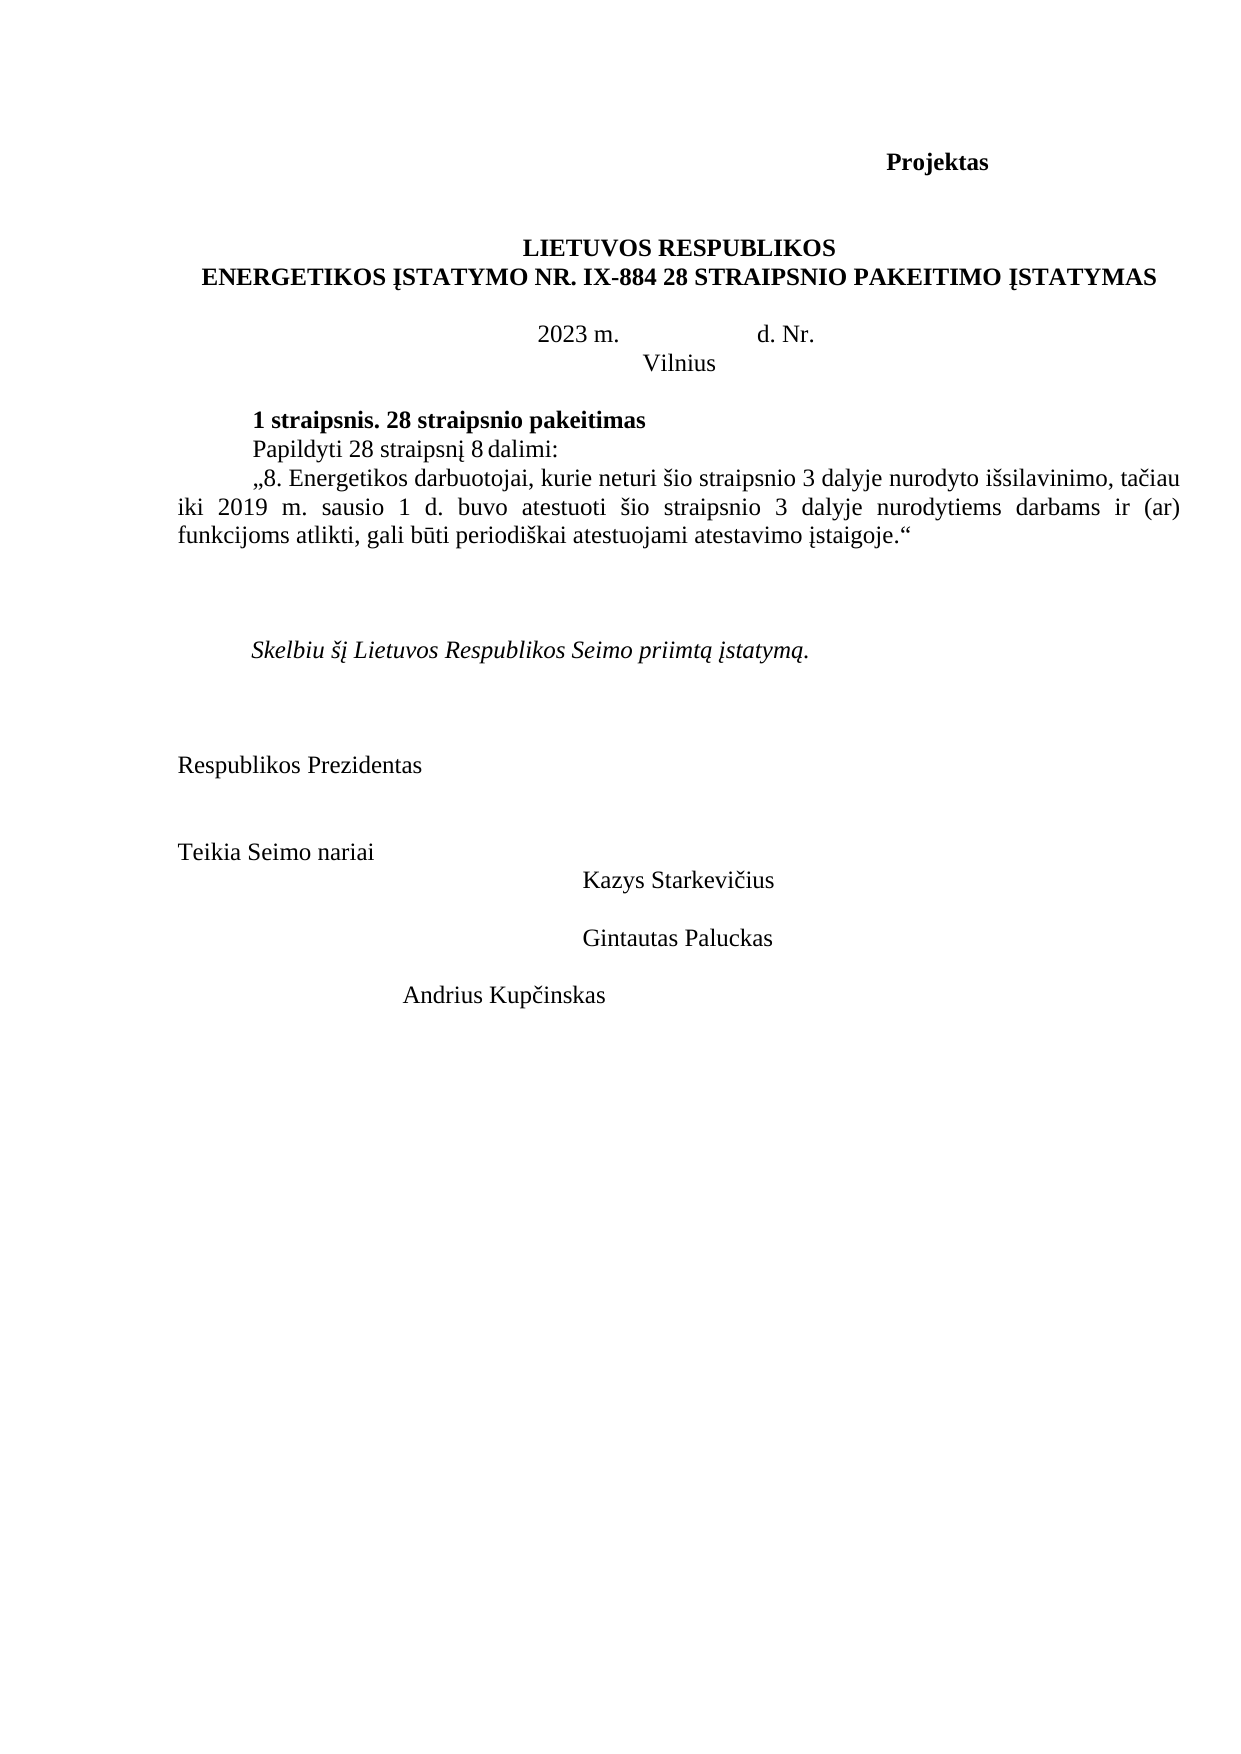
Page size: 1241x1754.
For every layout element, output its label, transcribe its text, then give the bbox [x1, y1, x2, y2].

text „8. Energetikos darbuotojai, kurie neturi šio straipsnio 3 dalyje nurodyto išsilavinimo, tačiau iki 2019 m. sausio 1 d. buvo atestuoti šio straipsnio 3 dalyje nurodytiems darbams ir (ar) funkcijoms atlikti, gali būti periodiškai atestuojami atestavimo įstaigoje.“ [177, 463, 1181, 549]
text Teikia Seimo nariai [177, 837, 1181, 866]
text Papildyti 28 straipsnį 8 dalimi: [177, 434, 1181, 463]
text Skelbiu šį Lietuvos Respublikos Seimo priimtą įstatymą. [177, 636, 1181, 664]
text Kazys Starkevičius [177, 866, 1181, 894]
text Projektas [886, 147, 1181, 204]
text Vilnius [177, 348, 1181, 377]
text Andrius Kupčinskas [177, 981, 1181, 1009]
text Respublikos Prezidentas [177, 751, 1181, 779]
text Lietuvos Respublikos energetikos įstatymo Nr. IX-884 28 StraipsniO pakeitimo įstatymas [177, 233, 1181, 291]
text 2023 m. d. Nr. [177, 319, 1181, 348]
text Gintautas Paluckas [177, 923, 1181, 952]
text 1 straipsnis. 28 straipsnio pakeitimas [177, 406, 1181, 434]
